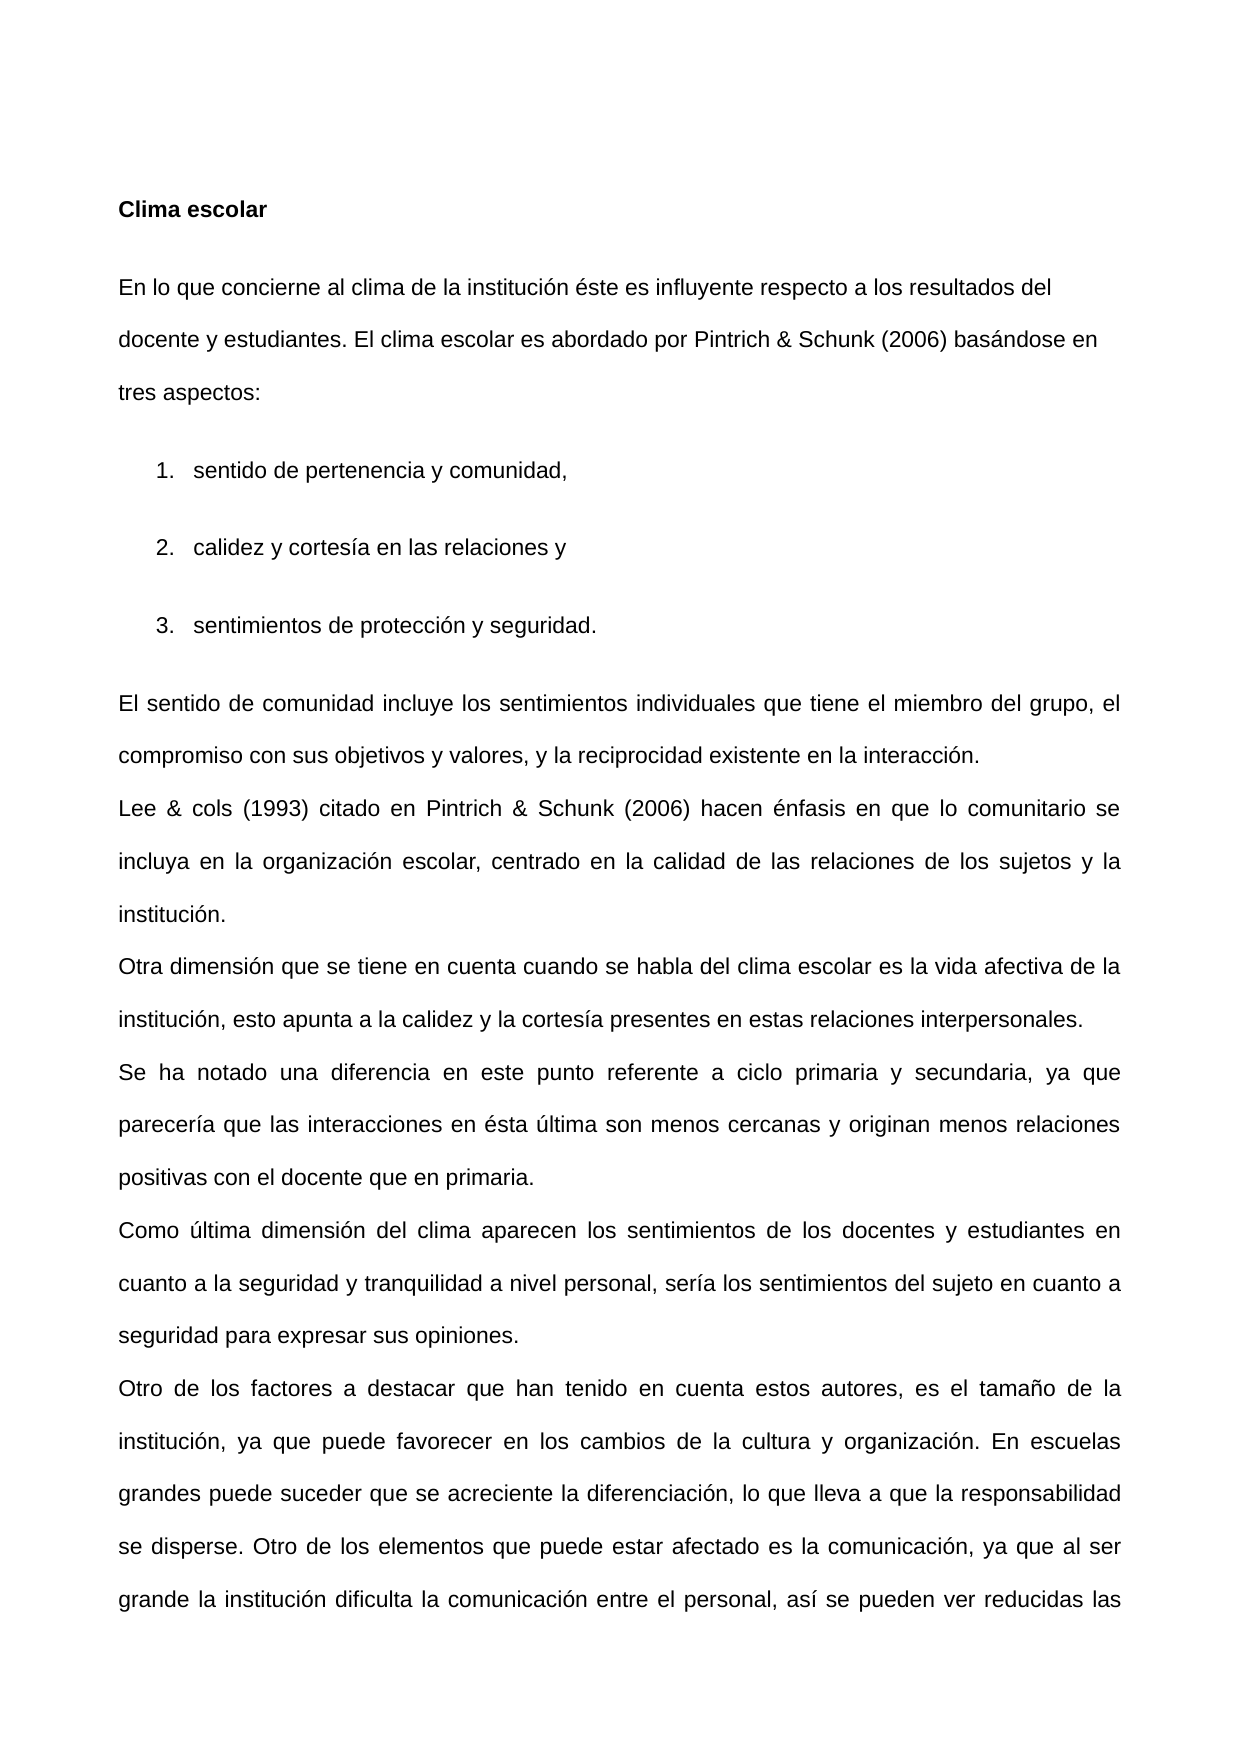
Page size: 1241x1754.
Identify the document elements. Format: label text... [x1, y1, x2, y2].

text Clima escolar [118, 196, 1122, 222]
text Como última dimensión del clima aparecen los sentimientos de los docentes y estudiantes en cuanto a la seguridad y tranquilidad a nivel personal, sería los sentimientos del sujeto en cuanto a seguridad para expresar sus opiniones. [118, 1217, 1122, 1349]
list sentido de pertenencia y comunidad, [156, 457, 1122, 483]
text El sentido de comunidad incluye los sentimientos individuales que tiene el miembro del grupo, el compromiso con sus objetivos y valores, y la reciprocidad existente en la interacción. [118, 690, 1122, 769]
list sentimientos de protección y seguridad. [156, 612, 1122, 638]
text Otra dimensión que se tiene en cuenta cuando se habla del clima escolar es la vida afectiva de la institución, esto apunta a la calidez y la cortesía presentes en estas relaciones interpersonales. [118, 953, 1122, 1032]
text En lo que concierne al clima de la institución éste es influyente respecto a los resultados del docente y estudiantes. El clima escolar es abordado por Pintrich & Schunk (2006) basándose en tres aspectos: [118, 273, 1122, 405]
text Se ha notado una diferencia en este punto referente a ciclo primaria y secundaria, ya que parecería que las interacciones en ésta última son menos cercanas y originan menos relaciones positivas con el docente que en primaria. [118, 1059, 1122, 1191]
text Lee & cols (1993) citado en Pintrich & Schunk (2006) hacen énfasis en que lo comunitario se incluya en la organización escolar, centrado en la calidad de las relaciones de los sujetos y la institución. [118, 795, 1122, 927]
list calidez y cortesía en las relaciones y [156, 534, 1122, 561]
text Otro de los factores a destacar que han tenido en cuenta estos autores, es el tamaño de la institución, ya que puede favorecer en los cambios de la cultura y organización. En escuelas grandes puede suceder que se acreciente la diferenciación, lo que lleva a que la responsabilidad se disperse. Otro de los elementos que puede estar afectado es la comunicación, ya que al ser grande la institución dificulta la comunicación entre el personal, así se pueden ver reducidas las [118, 1375, 1122, 1612]
